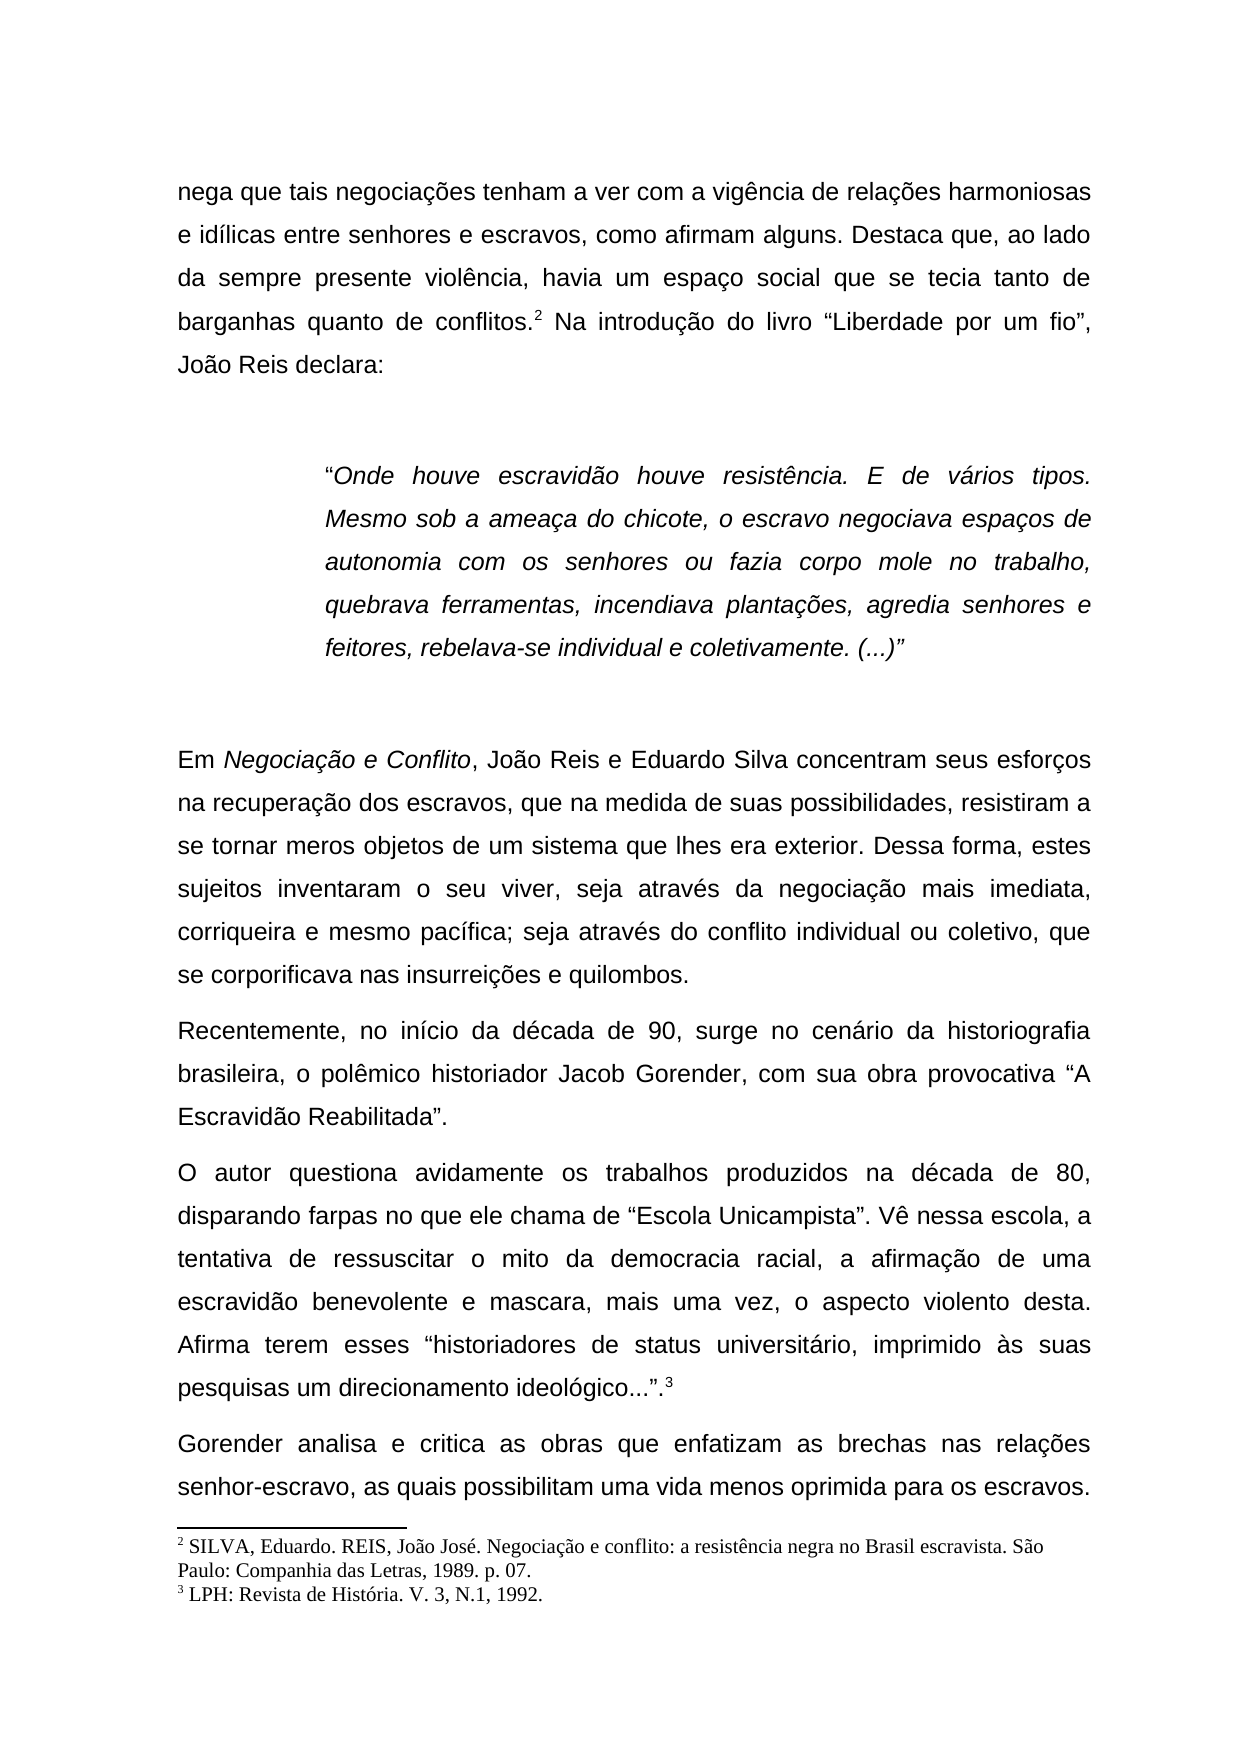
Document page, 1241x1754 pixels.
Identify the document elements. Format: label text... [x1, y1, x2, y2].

text LPH: Revista de História. V. 3, N.1, 1992. [177, 1582, 1092, 1606]
text Recentemente, no início da década de 90, surge no cenário da historiografia brasileira, o polêmico historiador Jacob Gorender, com sua obra provocativa “A Escravidão Reabilitada”. [177, 1016, 1092, 1131]
text Gorender analisa e critica as obras que enfatizam as brechas nas relações senhor-escravo, as quais possibilitam uma vida menos oprimida para os escravos. [177, 1429, 1092, 1501]
text SILVA, Eduardo. REIS, João José. Negociação e conflito: a resistência negra no Brasil escravista. São Paulo: Companhia das Letras, 1989. p. 07. [177, 1534, 1092, 1582]
text O autor questiona avidamente os trabalhos produzidos na década de 80, disparando farpas no que ele chama de “Escola Unicampista”. Vê nessa escola, a tentativa de ressuscitar o mito da democracia racial, a afirmação de uma escravidão benevolente e mascara, mais uma vez, o aspecto violento desta. Afirma terem esses “historiadores de status universitário, imprimido às suas pesquisas um direcionamento ideológico...”. [177, 1158, 1092, 1402]
text “Onde houve escravidão houve resistência. E de vários tipos. Mesmo sob a ameaça do chicote, o escravo negociava espaços de autonomia com os senhores ou fazia corpo mole no trabalho, quebrava ferramentas, incendiava plantações, agredia senhores e feitores, rebelava-se individual e coletivamente. (...)” [325, 461, 1092, 662]
text nega que tais negociações tenham a ver com a vigência de relações harmoniosas e idílicas entre senhores e escravos, como afirmam alguns. Destaca que, ao lado da sempre presente violência, havia um espaço social que se tecia tanto de barganhas quanto de conflitos. Na introdução do livro “Liberdade por um fio”, João Reis declara: [177, 177, 1092, 378]
text Em Negociação e Conflito, João Reis e Eduardo Silva concentram seus esforços na recuperação dos escravos, que na medida de suas possibilidades, resistiram a se tornar meros objetos de um sistema que lhes era exterior. Dessa forma, estes sujeitos inventaram o seu viver, seja através da negociação mais imediata, corriqueira e mesmo pacífica; seja através do conflito individual ou coletivo, que se corporificava nas insurreições e quilombos. [177, 745, 1092, 989]
